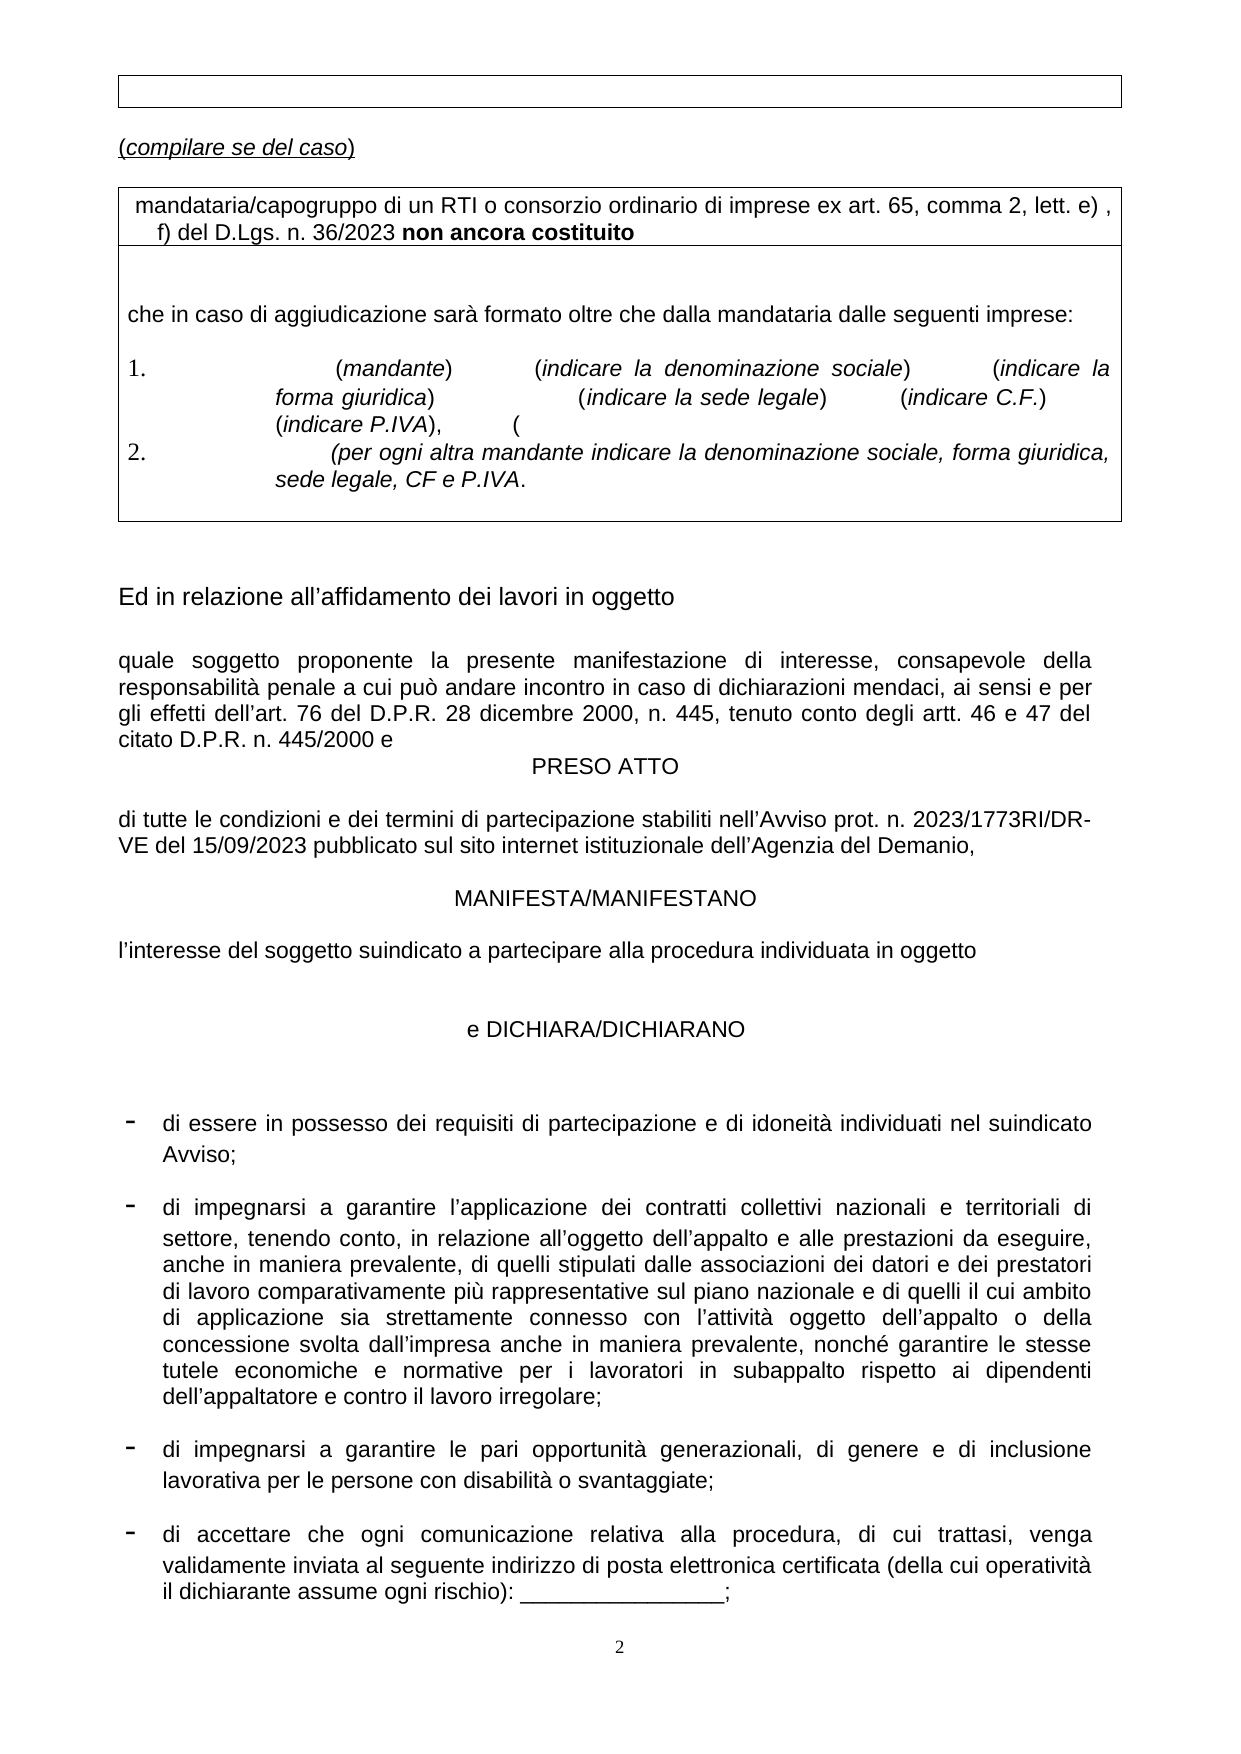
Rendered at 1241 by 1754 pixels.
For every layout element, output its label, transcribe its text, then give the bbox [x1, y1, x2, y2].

list di accettare che ogni comunicazione relativa alla procedura, di cui trattasi, venga validamente inviata al seguente indirizzo di posta elettronica certificata (della cui operatività il dichiarante assume ogni rischio): ________________; [125, 1506, 1092, 1604]
text l’interesse del soggetto suindicato a partecipare alla procedura individuata in oggetto [118, 937, 1093, 964]
text MANIFESTA/MANIFESTANO [118, 884, 1093, 911]
text che in caso di aggiudicazione sarà formato oltre che dalla mandataria dalle seguenti imprese: [119, 298, 1121, 327]
list (mandante) (indicare la denominazione sociale) (indicare la forma giuridica) (indicare la sede legale) (indicare C.F.) (indicare P.IVA), ( [119, 350, 1121, 434]
list di impegnarsi a garantire l’applicazione dei contratti collettivi nazionali e territoriali di settore, tenendo conto, in relazione all’oggetto dell’appalto e alle prestazioni da eseguire, anche in maniera prevalente, di quelli stipulati dalle associazioni dei datori e dei prestatori di lavoro comparativamente più rappresentative sul piano nazionale e di quelli il cui ambito di applicazione sia strettamente connesso con l’attività oggetto dell’appalto o della concessione svolta dall’impresa anche in maniera prevalente, nonché garantire le stesse tutele economiche e normative per i lavoratori in subappalto rispetto ai dipendenti dell’appaltatore e contro il lavoro irregolare; [125, 1180, 1092, 1409]
text (compilare se del caso) [118, 134, 1122, 160]
list di impegnarsi a garantire le pari opportunità generazionali, di genere e di inclusione lavorativa per le persone con disabilità o svantaggiate; [125, 1422, 1092, 1494]
list (per ogni altra mandante indicare la denominazione sociale, forma giuridica, sede legale, CF e P.IVA. [119, 434, 1121, 492]
text quale soggetto proponente la presente manifestazione di interesse, consapevole della responsabilità penale a cui può andare incontro in caso di dichiarazioni mendaci, ai sensi e per gli effetti dell’art. 76 del D.P.R. 28 dicembre 2000, n. 445, tenuto conto degli artt. 46 e 47 del citato D.P.R. n. 445/2000 e [118, 647, 1093, 753]
text PRESO ATTO [118, 753, 1092, 779]
text mandataria/capogruppo di un RTI o consorzio ordinario di imprese ex art. 65, comma 2, lett. e) , f) del D.Lgs. n. 36/2023 non ancora costituito [119, 188, 1121, 245]
text Ed in relazione all’affidamento dei lavori in oggetto [118, 582, 1122, 611]
text di tutte le condizioni e dei termini di partecipazione stabiliti nell’Avviso prot. n. 2023/1773RI/DR-VE del 15/09/2023 pubblicato sul sito internet istituzionale dell’Agenzia del Demanio, [118, 806, 1092, 858]
text e DICHIARA/DICHIARANO [118, 1016, 1088, 1043]
list di essere in possesso dei requisiti di partecipazione e di idoneità individuati nel suindicato Avviso; [125, 1095, 1092, 1167]
